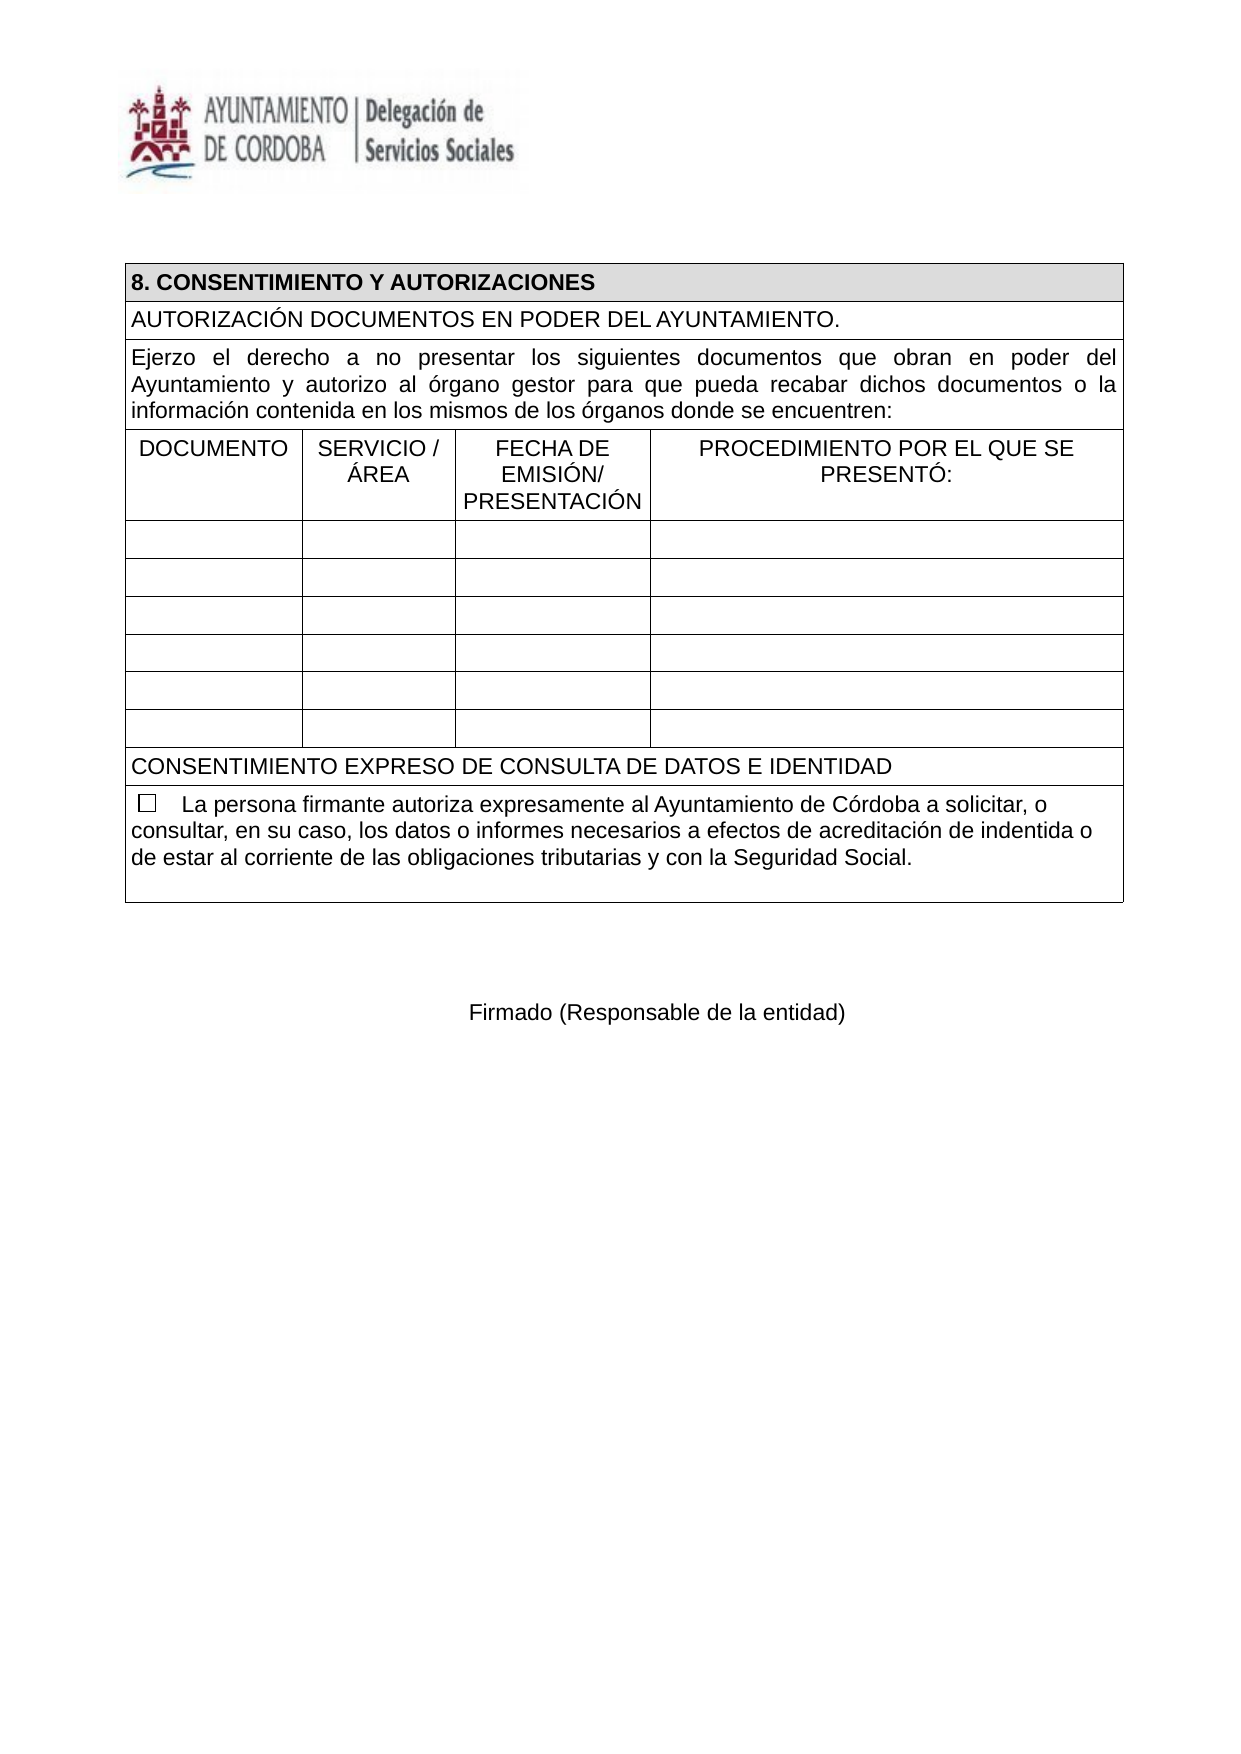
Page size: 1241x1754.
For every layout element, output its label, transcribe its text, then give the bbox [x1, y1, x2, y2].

table_cell FECHA DE EMISIÓN/ PRESENTACIÓN [456, 430, 650, 520]
table_cell [651, 635, 1123, 671]
table_cell PROCEDIMIENTO POR EL QUE SE PRESENTÓ: [651, 430, 1123, 520]
table_cell [303, 710, 455, 747]
table_cell [126, 521, 302, 558]
table_cell [126, 559, 302, 596]
table_cell Ejerzo el derecho a no presentar los siguientes documentos que obran en poder del Ayuntamiento y autorizo al órgano gestor para que pueda recabar dichos documentos o la información contenida en los mismos de los órganos donde se encuentren: [126, 340, 1123, 429]
table_cell [651, 559, 1123, 596]
table_cell DOCUMENTO [126, 430, 302, 520]
table_cell La persona firmante autoriza expresamente al Ayuntamiento de Córdoba a solicitar, o consultar, en su caso, los datos o informes necesarios a efectos de acreditación de indentida o de estar al corriente de las obligaciones tributarias y con la Seguridad Social. [126, 786, 1123, 902]
table_cell [456, 597, 650, 633]
table_header 8. CONSENTIMIENTO Y AUTORIZACIONES [126, 264, 1123, 301]
table_cell [303, 672, 455, 709]
table_cell [303, 521, 455, 558]
table_cell [126, 672, 302, 709]
picture [117, 68, 530, 194]
table_cell [456, 710, 650, 747]
table_cell [126, 635, 302, 671]
table_cell [456, 521, 650, 558]
table_cell [303, 559, 455, 596]
table_cell [456, 672, 650, 709]
table_cell [456, 559, 650, 596]
table_cell [126, 597, 302, 633]
table_cell [303, 635, 455, 671]
table_cell [651, 672, 1123, 709]
table_cell CONSENTIMIENTO EXPRESO DE CONSULTA DE DATOS E IDENTIDAD [126, 748, 1123, 785]
table_cell [126, 710, 302, 747]
table_cell AUTORIZACIÓN DOCUMENTOS EN PODER DEL AYUNTAMIENTO. [126, 302, 1123, 338]
table_cell [303, 597, 455, 633]
table_cell [651, 597, 1123, 633]
table_cell [456, 635, 650, 671]
table_cell [651, 710, 1123, 747]
text Firmado (Responsable de la entidad) [192, 998, 1122, 1025]
table_cell [651, 521, 1123, 558]
table_cell SERVICIO / ÁREA [303, 430, 455, 520]
